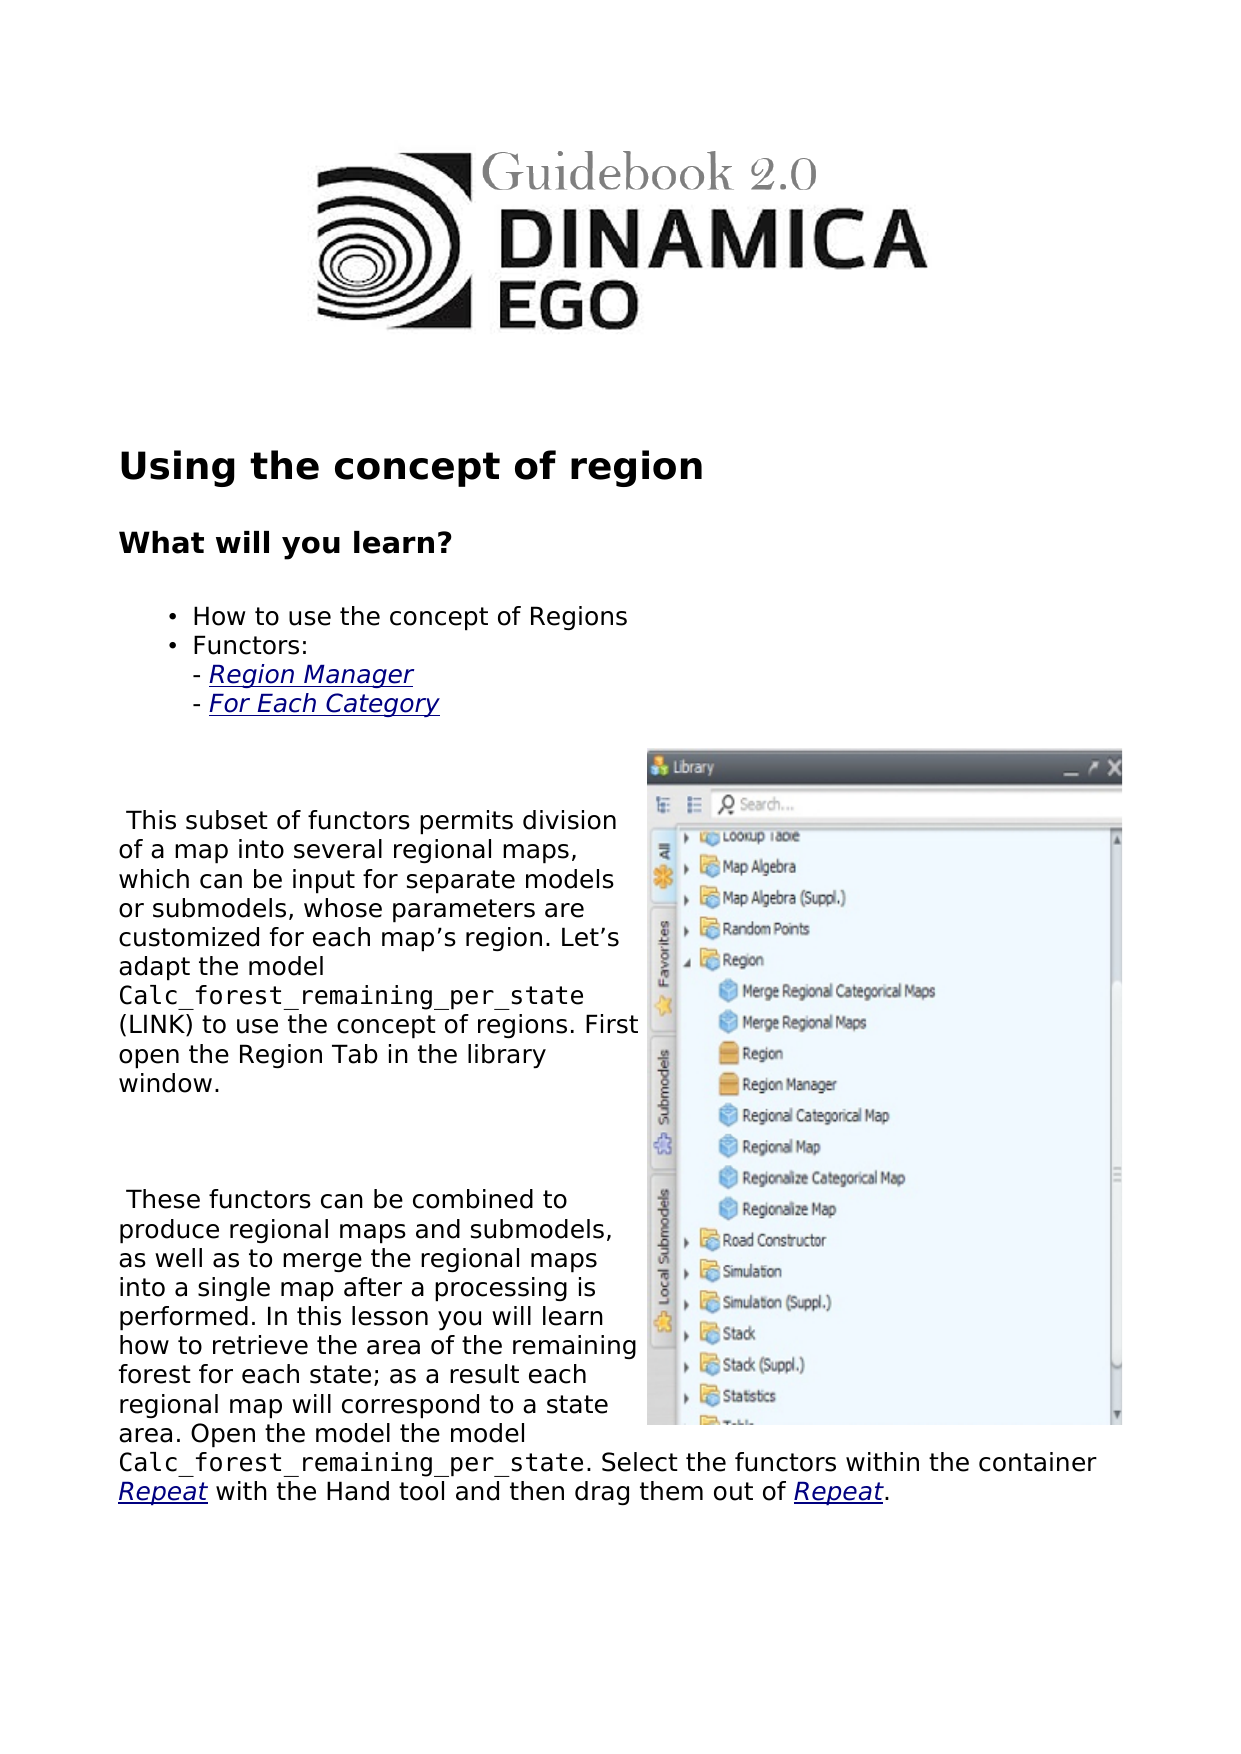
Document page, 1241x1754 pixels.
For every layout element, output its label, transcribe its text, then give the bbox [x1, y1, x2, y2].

subtitle What will you learn? [118, 526, 1122, 560]
picture [647, 748, 1123, 1425]
text This subset of functors permits division of a map into several regional maps, which can be input for separate models or submodels, whose parameters are customized for each map’s region. Let’s adapt the model Calc_forest_remaining_per_state (LINK) to use the concept of regions. First open the Region Tab in the library window. These functors can be combined to produce regional maps and submodels, as well as to merge the regional maps into a single map after a processing is performed. In this lesson you will learn how to retrieve the area of the remaining forest for each state; as a result each regional map will correspond to a state area. Open the model the model Calc_forest_remaining_per_state. Select the functors within the container Repeat with the Hand tool and then drag them out of Repeat. [118, 748, 1122, 1565]
list How to use the concept of Regions [177, 602, 1122, 631]
picture [307, 118, 933, 350]
list Functors: - Region Manager - For Each Category [177, 631, 1122, 719]
subtitle Using the concept of region [118, 445, 1122, 489]
